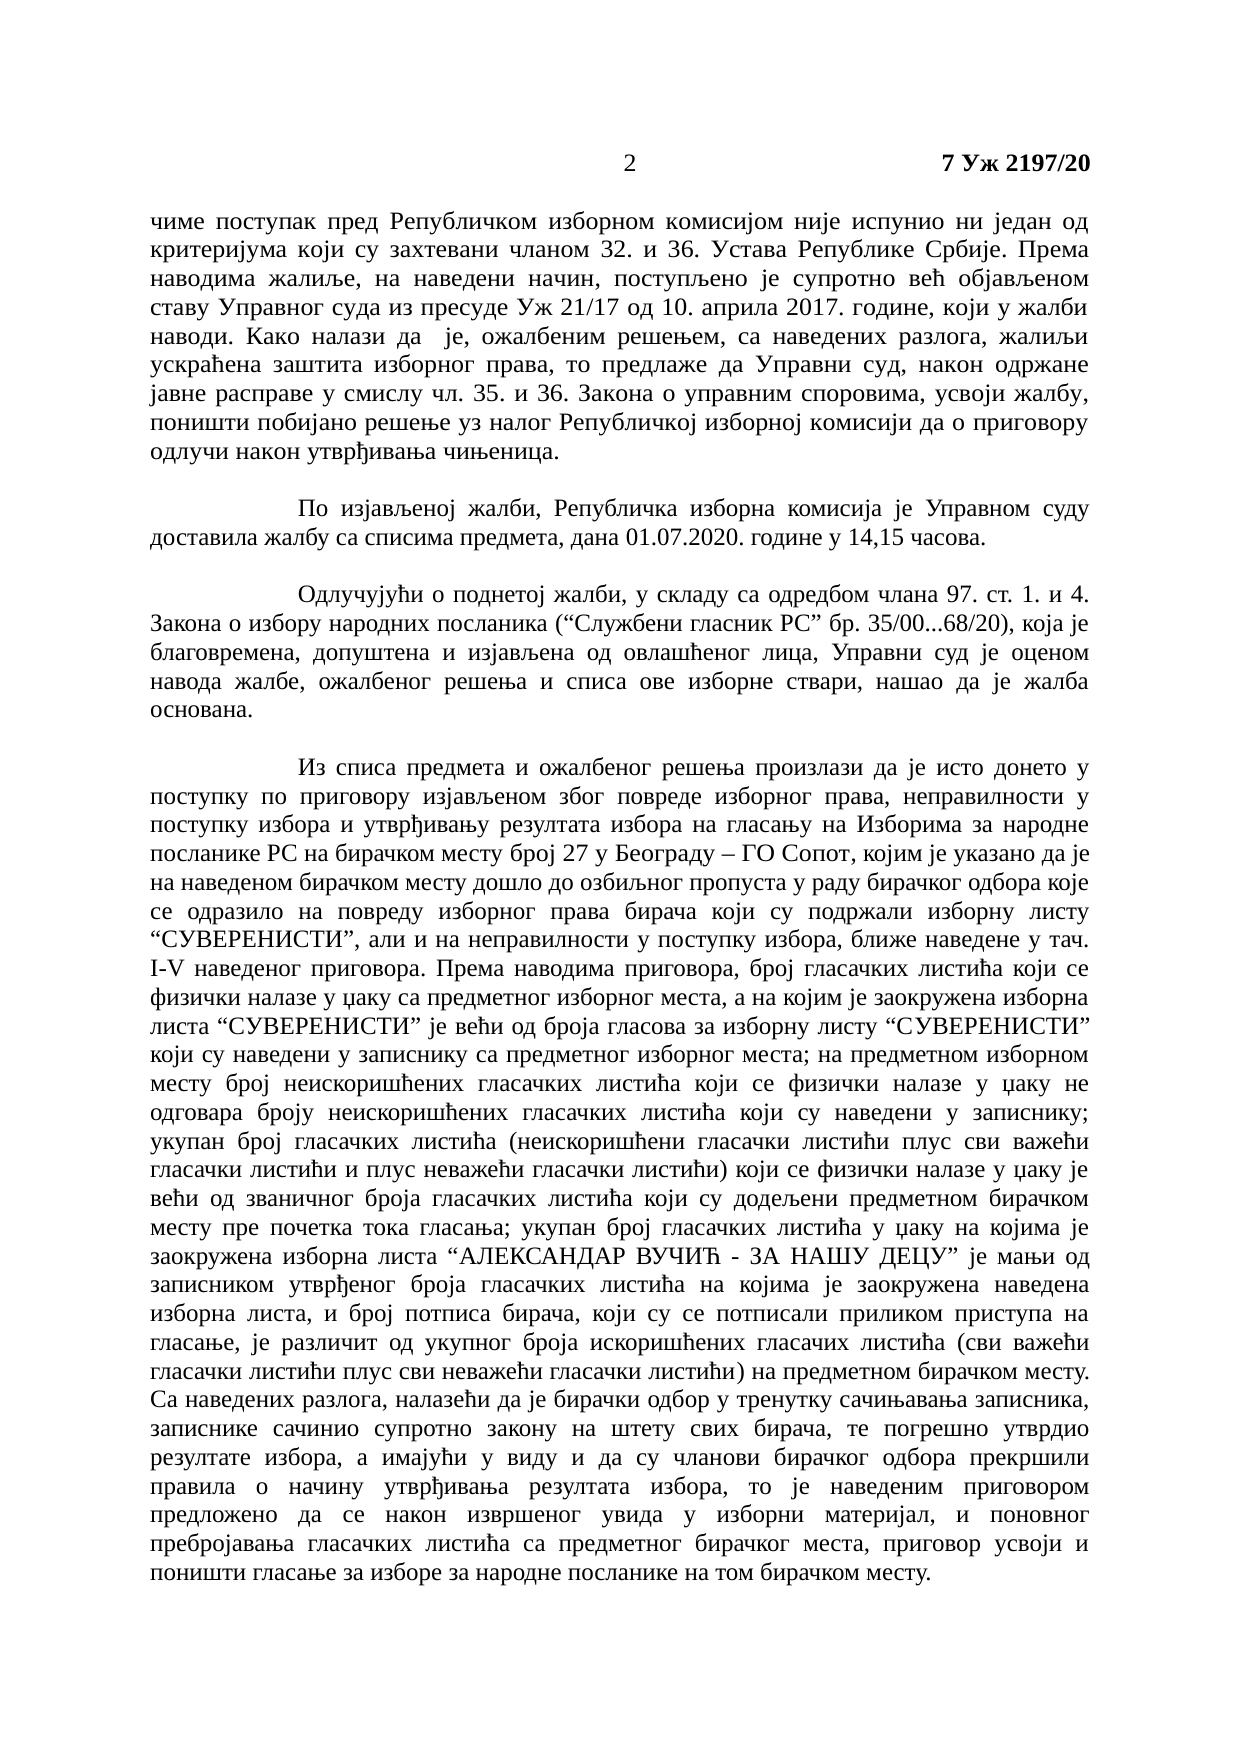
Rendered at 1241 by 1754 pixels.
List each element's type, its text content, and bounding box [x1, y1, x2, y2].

text По изјављеној жалби, Републичка изборна комисија је Управном суду доставила жалбу са списима предмета, дана 01.07.2020. године у 14,15 часова. [150, 493, 1090, 551]
text Из списа предмета и ожалбеног решења произлази да је исто донето у поступку по приговору изјављеном због повреде изборног права, неправилности у поступку избора и утврђивању резултата избора на гласању на Изборима за народне посланике РС на бирачком месту број 27 у Београду – ГО Сопот, којим је указано да је на наведеном бирачком месту дошло до озбиљног пропуста у раду бирачког одбора које се одразило на повреду изборног права бирача који су подржали изборну листу “СУВЕРЕНИСТИ”, али и на неправилности у поступку избора, ближе наведене у тач. I-V наведеног приговора. Према наводима приговора, број гласачких листића који се физички налазе у џаку са предметног изборног места, а на којим је заокружена изборна листа “СУВЕРЕНИСТИ” је већи од броја гласова за изборну листу “СУВЕРЕНИСТИ” који су наведени у записнику са предметног изборног места; на предметном изборном месту број неискоришћених гласачких листића који се физички налазе у џаку не одговара броју неискоришћених гласачких листића који су наведени у записнику; укупан број гласачких листића (неискоришћени гласачки листићи плус сви важећи гласачки листићи и плус неважећи гласачки листићи) који се физички налазе у џаку је већи од званичног броја гласачких листића који су додељени предметном бирачком месту пре почетка тока гласања; укупан број гласачких листића у џаку на којима је заокружена изборна листа “АЛЕКСАНДАР ВУЧИЋ - ЗА НАШУ ДЕЦУ” је мањи од записником утврђеног броја гласачких листића на којима је заокружена наведена изборна листа, и број потписа бирача, који су се потписали приликом приступа на гласање, је различит од укупног броја искоришћених гласачих листића (сви важећи гласачки листићи плус сви неважећи гласачки листићи) на предметном бирачком месту. Са наведених разлога, налазећи да је бирачки одбор у тренутку сачињавања записника, записнике сачинио супротно закону на штету свих бирача, те погрешно утврдио резултате избора, а имајући у виду и да су чланови бирачког одбора прекршили правила о начину утврђивања резултата избора, то је наведеним приговором предложено да се након извршеног увида у изборни материјал, и поновног пребројавања гласачких листића са предметног бирачког места, приговор усвоји и поништи гласање за изборе за народне посланике на том бирачком месту. [150, 752, 1090, 1586]
text чиме поступак пред Републичком изборном комисијом није испунио ни један од критеријума који су захтевани чланом 32. и 36. Устава Републике Србије. Према наводима жалиље, на наведени начин, поступљено је супротно већ објављеном ставу Управног суда из пресуде Уж 21/17 од 10. априла 2017. године, који у жалби наводи. Како налази да је, ожалбеним решењем, са наведених разлога, жалиљи ускраћена заштита изборног права, то предлаже да Управни суд, након одржане јавне расправе у смислу чл. 35. и 36. Закона о управним споровима, усвоји жалбу, поништи побијано решење уз налог Републичкој изборној комисији да о приговору одлучи након утврђивања чињеница. [150, 206, 1090, 464]
text Одлучујући о поднетој жалби, у складу са одредбом члана 97. ст. 1. и 4. Закона о избору народних посланика (“Службени гласник РС” бр. 35/00...68/20), која је благовремена, допуштена и изјављена од овлашћеног лица, Управни суд је оценом навода жалбе, ожалбеног решења и списа ове изборне ствари, нашао да је жалба основана. [150, 579, 1090, 723]
